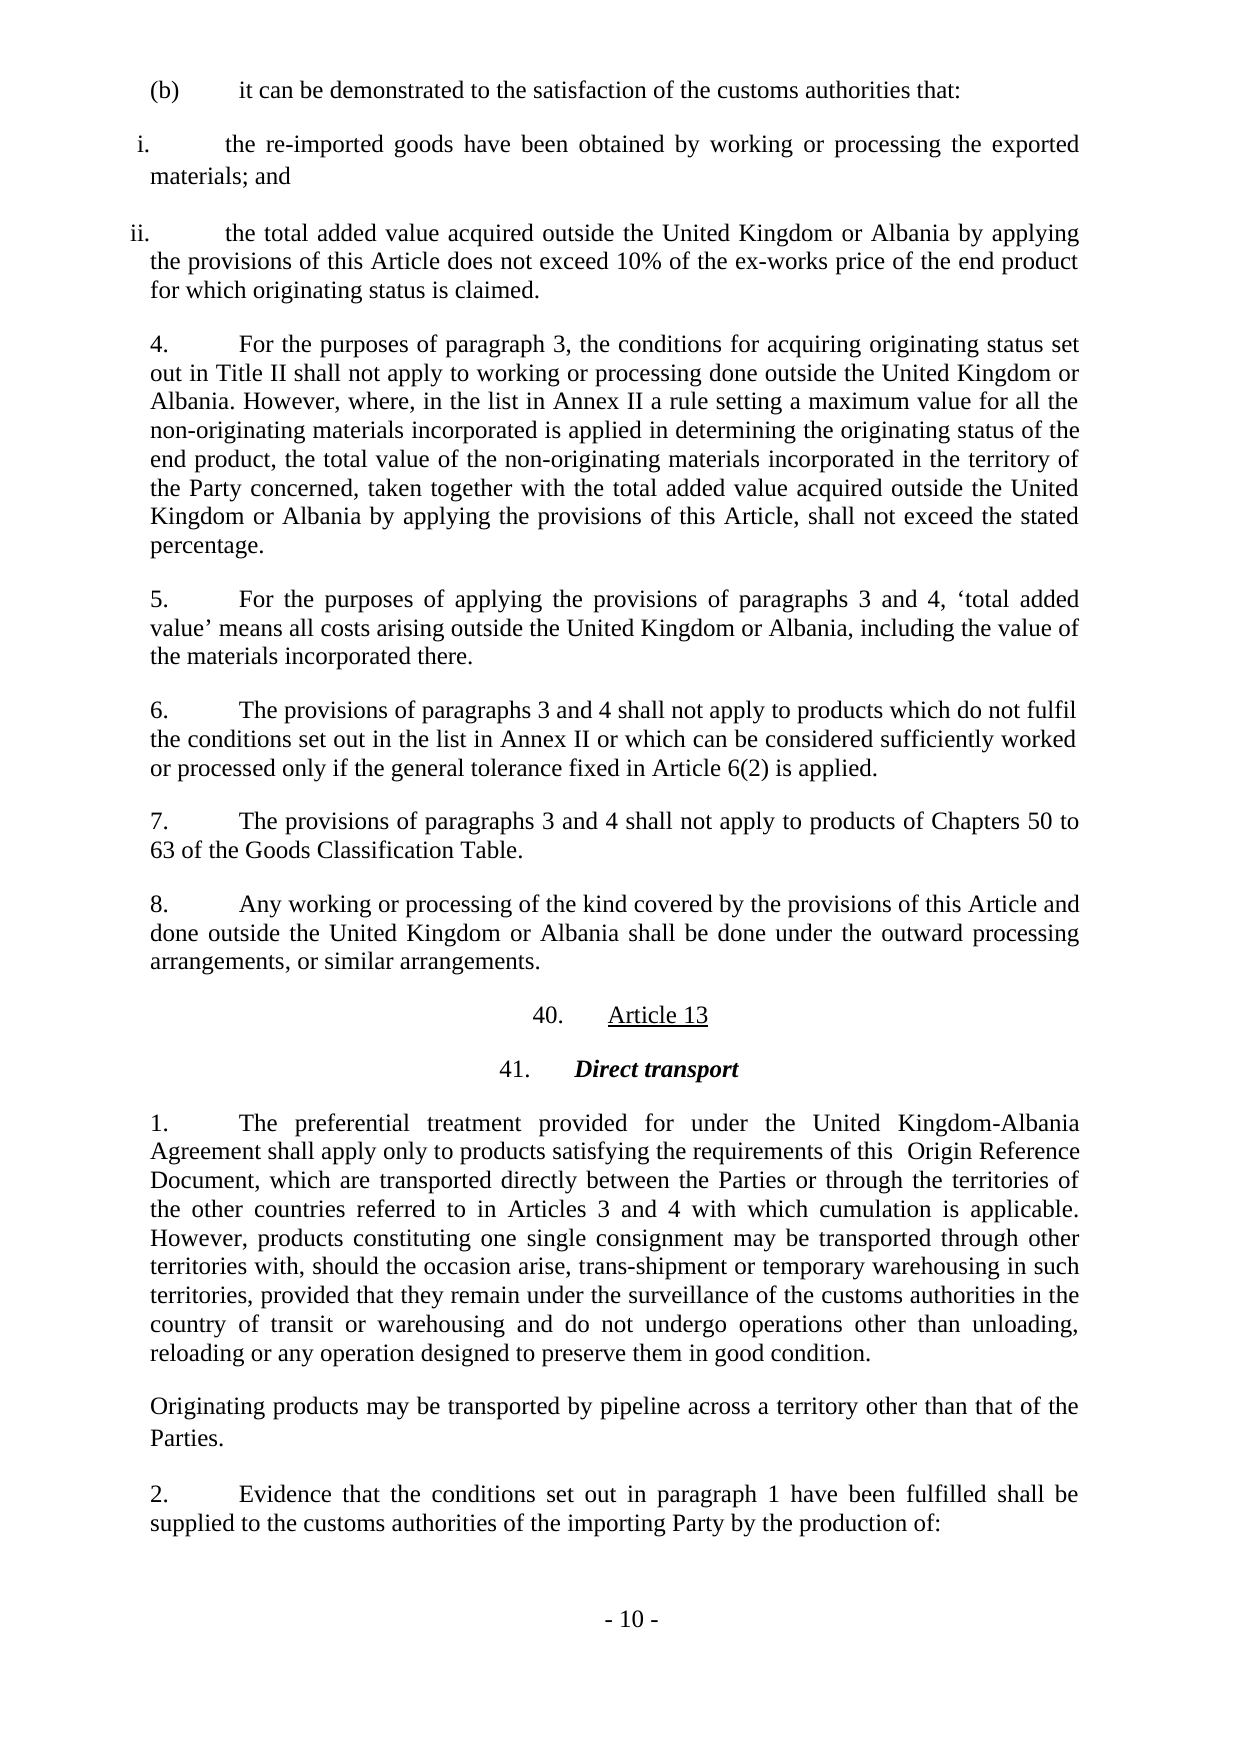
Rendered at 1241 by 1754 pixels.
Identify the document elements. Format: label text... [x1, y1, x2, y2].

list Any working or processing of the kind covered by the provisions of this Article and done outside the United Kingdom or Albania shall be done under the outward processing arrangements, or similar arrangements. [150, 889, 1080, 975]
subtitle Article 13 [150, 1000, 1090, 1029]
list The provisions of paragraphs 3 and 4 shall not apply to products which do not fulfil the conditions set out in the list in Annex II or which can be considered sufficiently worked or processed only if the general tolerance fixed in Article 6(2) is applied. [150, 695, 1078, 781]
list For the purposes of paragraph 3, the conditions for acquiring originating status set out in Title II shall not apply to working or processing done outside the United Kingdom or Albania. However, where, in the list in Annex II a rule setting a maximum value for all the non-originating materials incorporated is applied in determining the originating status of the end product, the total value of the non-originating materials incorporated in the territory of the Party concerned, taken together with the total added value acquired outside the United Kingdom or Albania by applying the provisions of this Article, shall not exceed the stated percentage. [150, 329, 1080, 559]
list the total added value acquired outside the United Kingdom or Albania by applying the provisions of this Article does not exceed 10% of the ex-works price of the end product for which originating status is claimed. [150, 218, 1080, 304]
subtitle Direct transport [150, 1054, 1090, 1083]
list Evidence that the conditions set out in paragraph 1 have been fulfilled shall be supplied to the customs authorities of the importing Party by the production of: [150, 1479, 1080, 1537]
list For the purposes of applying the provisions of paragraphs 3 and 4, ‘total added value’ means all costs arising outside the United Kingdom or Albania, including the value of the materials incorporated there. [150, 584, 1080, 670]
list The preferential treatment provided for under the United Kingdom-Albania Agreement shall apply only to products satisfying the requirements of this Origin Reference Document, which are transported directly between the Parties or through the territories of the other countries referred to in Articles 3 and 4 with which cumulation is applicable. However, products constituting one single consignment may be transported through other territories with, should the occasion arise, trans-shipment or temporary warehousing in such territories, provided that they remain under the surveillance of the customs authorities in the country of transit or warehousing and do not undergo operations other than unloading, reloading or any operation designed to preserve them in good condition. [150, 1108, 1080, 1366]
text Originating products may be transported by pipeline across a territory other than that of the Parties. [150, 1391, 1080, 1452]
list The provisions of paragraphs 3 and 4 shall not apply to products of Chapters 50 to 63 of the Goods Classification Table. [150, 806, 1080, 864]
list the re-imported goods have been obtained by working or processing the exported materials; and [150, 129, 1080, 190]
list it can be demonstrated to the satisfaction of the customs authorities that: [150, 75, 1080, 104]
